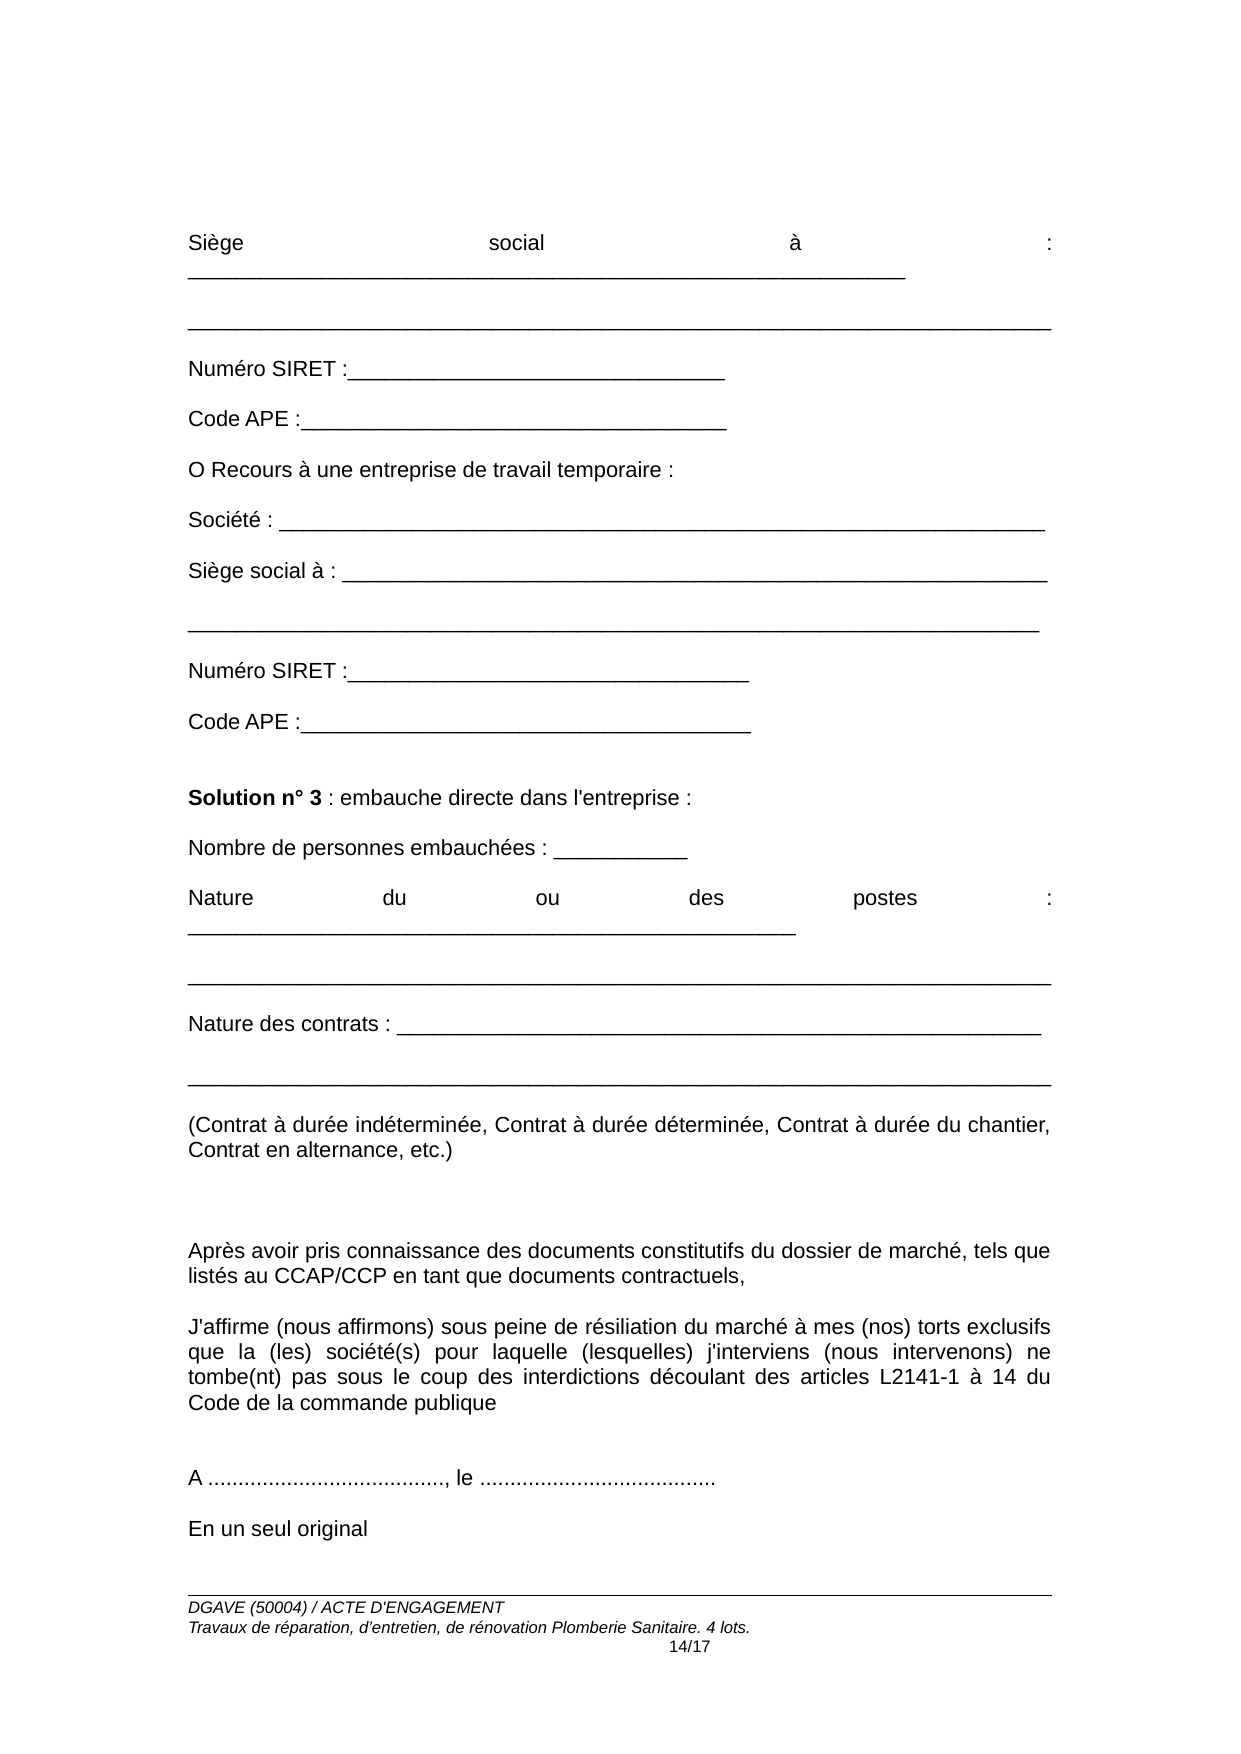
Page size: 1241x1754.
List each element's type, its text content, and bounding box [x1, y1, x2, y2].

text O Recours à une entreprise de travail temporaire : [188, 457, 1052, 482]
text Après avoir pris connaissance des documents constitutifs du dossier de marché, tels que listés au CCAP/CCP en tant que documents contractuels, [188, 1238, 1052, 1288]
text Nature des contrats : _____________________________________________________ [188, 1011, 1052, 1036]
text En un seul original [188, 1515, 1052, 1541]
text Siège social à : ___________________________________________________________ [188, 230, 1052, 280]
text Société : _______________________________________________________________ [188, 507, 1052, 532]
text A ......................................., le ....................................... [188, 1465, 1052, 1490]
text Numéro SIRET :_______________________________ [188, 356, 1052, 381]
text _______________________________________________________________________ [188, 305, 1052, 331]
text Code APE :_____________________________________ [188, 709, 1052, 734]
text _______________________________________________________________________ [188, 961, 1052, 986]
text (Contrat à durée indéterminée, Contrat à durée déterminée, Contrat à durée du chantier, Contrat en alternance, etc.) [188, 1112, 1052, 1162]
text Numéro SIRET :_________________________________ [188, 658, 1052, 683]
text _______________________________________________________________________ [188, 1062, 1052, 1087]
text Code APE :___________________________________ [188, 406, 1052, 431]
text Nature du ou des postes : __________________________________________________ [188, 885, 1052, 936]
text Siège social à : __________________________________________________________ [188, 557, 1052, 583]
text Solution n° 3 : embauche directe dans l'entreprise : [188, 784, 1052, 809]
text Nombre de personnes embauchées : ___________ [188, 835, 1052, 860]
text J'affirme (nous affirmons) sous peine de résiliation du marché à mes (nos) torts exclusifs que la (les) société(s) pour laquelle (lesquelles) j'interviens (nous intervenons) ne tombe(nt) pas sous le coup des interdictions découlant des articles L2141-1 à 14 du Code de la commande publique [188, 1314, 1052, 1414]
text ______________________________________________________________________ [188, 608, 1052, 633]
